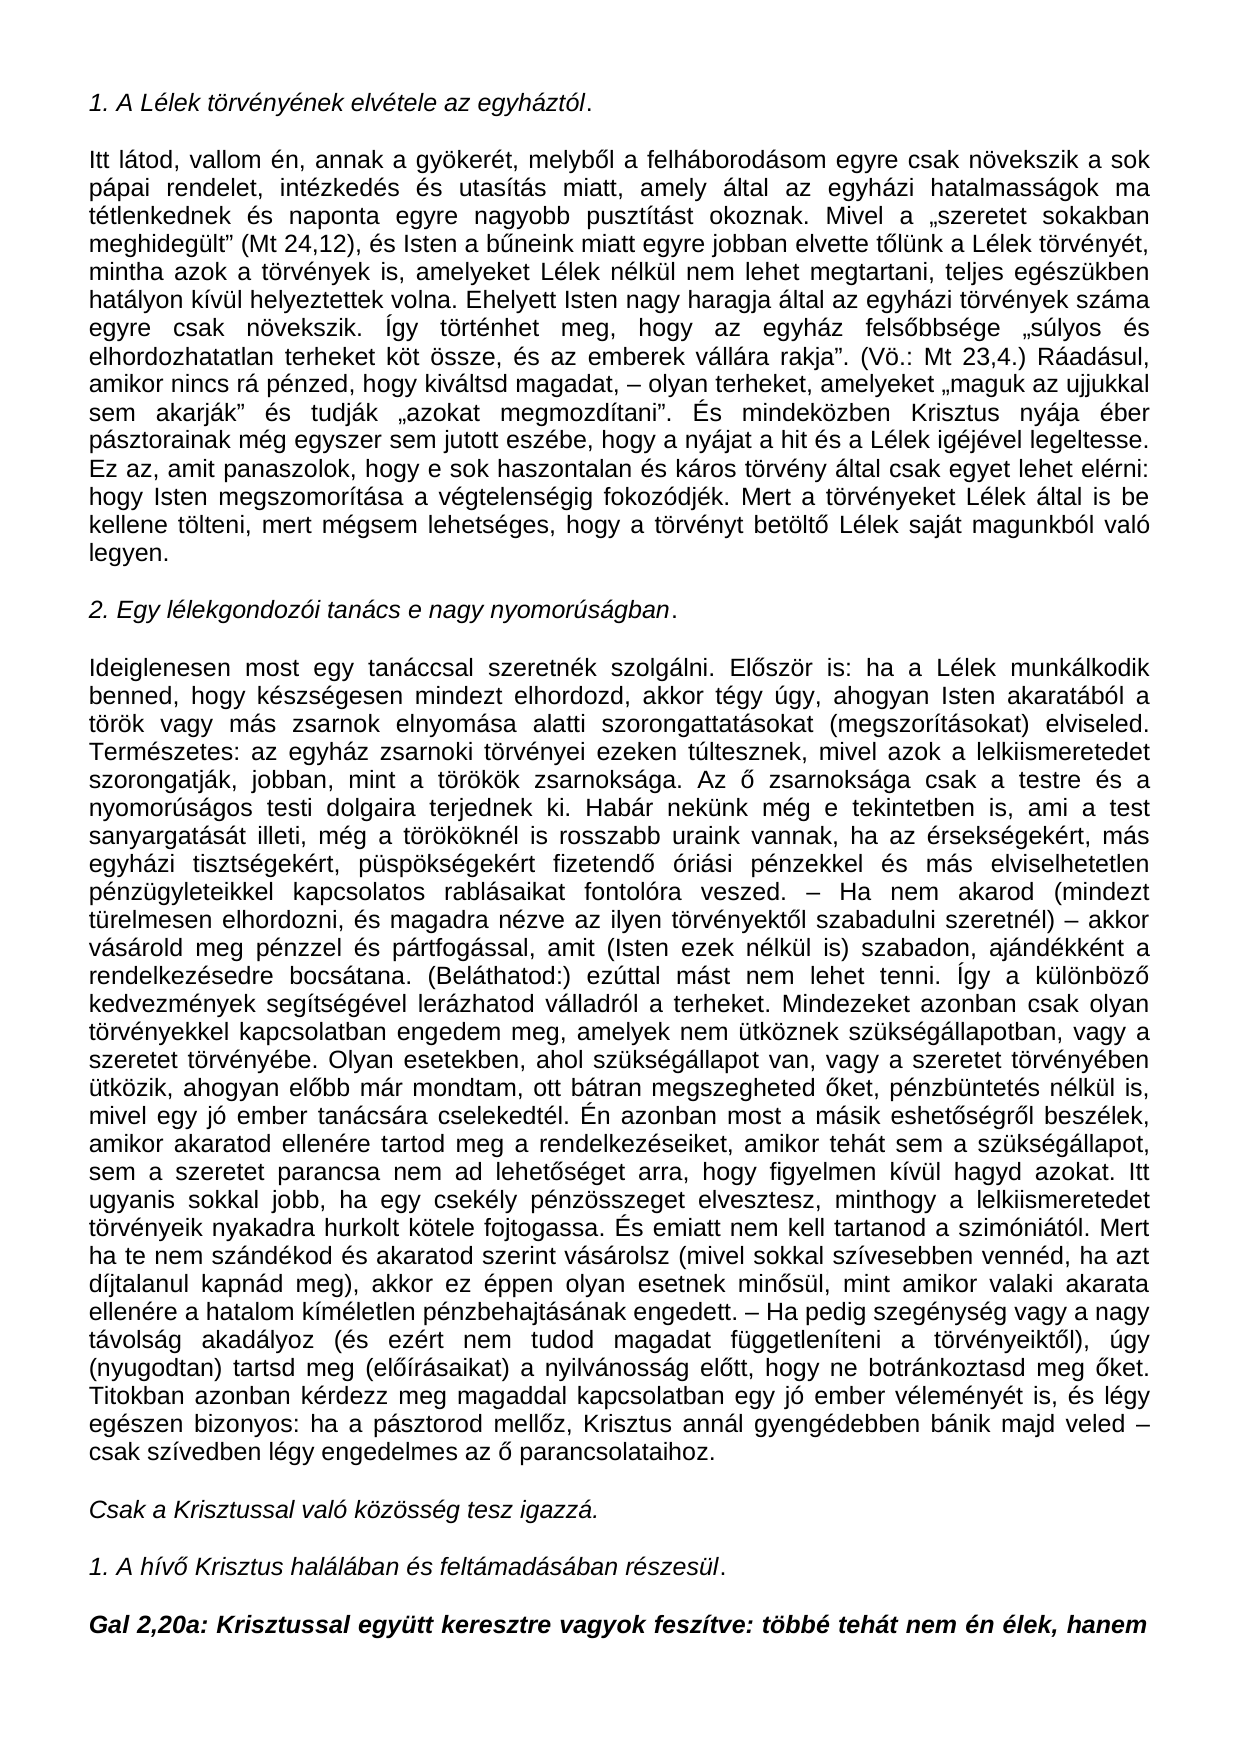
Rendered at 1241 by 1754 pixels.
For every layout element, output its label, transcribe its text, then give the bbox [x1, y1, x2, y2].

text 1. A hívő Krisztus halálában és feltámadásában részesül. [88, 1553, 1152, 1581]
text Csak a Krisztussal való közösség tesz igazzá. [88, 1495, 1152, 1523]
text Ideiglenesen most egy tanáccsal szeretnék szolgálni. Először is: ha a Lélek munkálkodik benned, hogy készségesen mindezt elhordozd, akkor tégy úgy, ahogyan Isten akaratából a török vagy más zsarnok elnyomása alatti szorongattatásokat (megszorításokat) elviseled. Természetes: az egyház zsarnoki törvényei ezeken túltesznek, mivel azok a lelkiismeretedet szorongatják, jobban, mint a törökök zsarnoksága. Az ő zsarnoksága csak a testre és a nyomorúságos testi dolgaira terjednek ki. Habár nekünk még e tekintetben is, ami a test sanyargatását illeti, még a törököknél is rosszabb uraink vannak, ha az érsekségekért, más egyházi tisztségekért, püspökségekért fizetendő óriási pénzekkel és más elviselhetetlen pénzügyleteikkel kapcsolatos rablásaikat fontolóra veszed. – Ha nem akarod (mindezt türelmesen elhordozni, és magadra nézve az ilyen törvényektől szabadulni szeretnél) – akkor vásárold meg pénzzel és pártfogással, amit (Isten ezek nélkül is) szabadon, ajándékként a rendelkezésedre bocsátana. (Beláthatod:) ezúttal mást nem lehet tenni. Így a különböző kedvezmények segítségével lerázhatod válladról a terheket. Mindezeket azonban csak olyan törvényekkel kapcsolatban engedem meg, amelyek nem ütköznek szükségállapotban, vagy a szeretet törvényébe. Olyan esetekben, ahol szükségállapot van, vagy a szeretet törvényében ütközik, ahogyan előbb már mondtam, ott bátran megszegheted őket, pénzbüntetés nélkül is, mivel egy jó ember tanácsára cselekedtél. Én azonban most a másik eshetőségről beszélek, amikor akaratod ellenére tartod meg a rendelkezéseiket, amikor tehát sem a szükségállapot, sem a szeretet parancsa nem ad lehetőséget arra, hogy figyelmen kívül hagyd azokat. Itt ugyanis sokkal jobb, ha egy csekély pénzösszeget elvesztesz, minthogy a lelkiismeretedet törvényeik nyakadra hurkolt kötele fojtogassa. És emiatt nem kell tartanod a szimóniától. Mert ha te nem szándékod és akaratod szerint vásárolsz (mivel sokkal szívesebben vennéd, ha azt díjtalanul kapnád meg), akkor ez éppen olyan esetnek minősül, mint amikor valaki akarata ellenére a hatalom kíméletlen pénzbehajtásának engedett. – Ha pedig szegénység vagy a nagy távolság akadályoz (és ezért nem tudod magadat függetleníteni a törvényeiktől), úgy (nyugodtan) tartsd meg (előírásaikat) a nyilvánosság előtt, hogy ne botránkoztasd meg őket. Titokban azonban kérdezz meg magaddal kapcsolatban egy jó ember véleményét is, és légy egészen bizonyos: ha a pásztorod mellőz, Krisztus annál gyengédebben bánik majd veled – csak szívedben légy engedelmes az ő parancsolataihoz. [88, 653, 1152, 1466]
text 2. Egy lélekgondozói tanács e nagy nyomorúságban. [88, 596, 1152, 624]
text 1. A Lélek törvényének elvétele az egyháztól. [88, 88, 1152, 117]
text Itt látod, vallom én, annak a gyökerét, melyből a felháborodásom egyre csak növekszik a sok pápai rendelet, intézkedés és utasítás miatt, amely által az egyházi hatalmasságok ma tétlenkednek és naponta egyre nagyobb pusztítást okoznak. Mivel a „szeretet sokakban meghidegült” (Mt 24,12), és Isten a bűneink miatt egyre jobban elvette tőlünk a Lélek törvényét, mintha azok a törvények is, amelyeket Lélek nélkül nem lehet megtartani, teljes egészükben hatályon kívül helyeztettek volna. Ehelyett Isten nagy haragja által az egyházi törvények száma egyre csak növekszik. Így történhet meg, hogy az egyház felsőbbsége „súlyos és elhordozhatatlan terheket köt össze, és az emberek vállára rakja”. (Vö.: Mt 23,4.) Ráadásul, amikor nincs rá pénzed, hogy kiváltsd magadat, – olyan terheket, amelyeket „maguk az ujjukkal sem akarják” és tudják „azokat megmozdítani”. És mindeközben Krisztus nyája éber pásztorainak még egyszer sem jutott eszébe, hogy a nyájat a hit és a Lélek igéjével legeltesse. Ez az, amit panaszolok, hogy e sok haszontalan és káros törvény által csak egyet lehet elérni: hogy Isten megszomorítása a végtelenségig fokozódjék. Mert a törvényeket Lélek által is be kellene tölteni, mert mégsem lehetséges, hogy a törvényt betöltő Lélek saját magunkból való legyen. [88, 146, 1152, 566]
text Gal 2,20a: Krisztussal együtt keresztre vagyok feszítve: többé tehát nem én élek, hanem [88, 1610, 1152, 1638]
